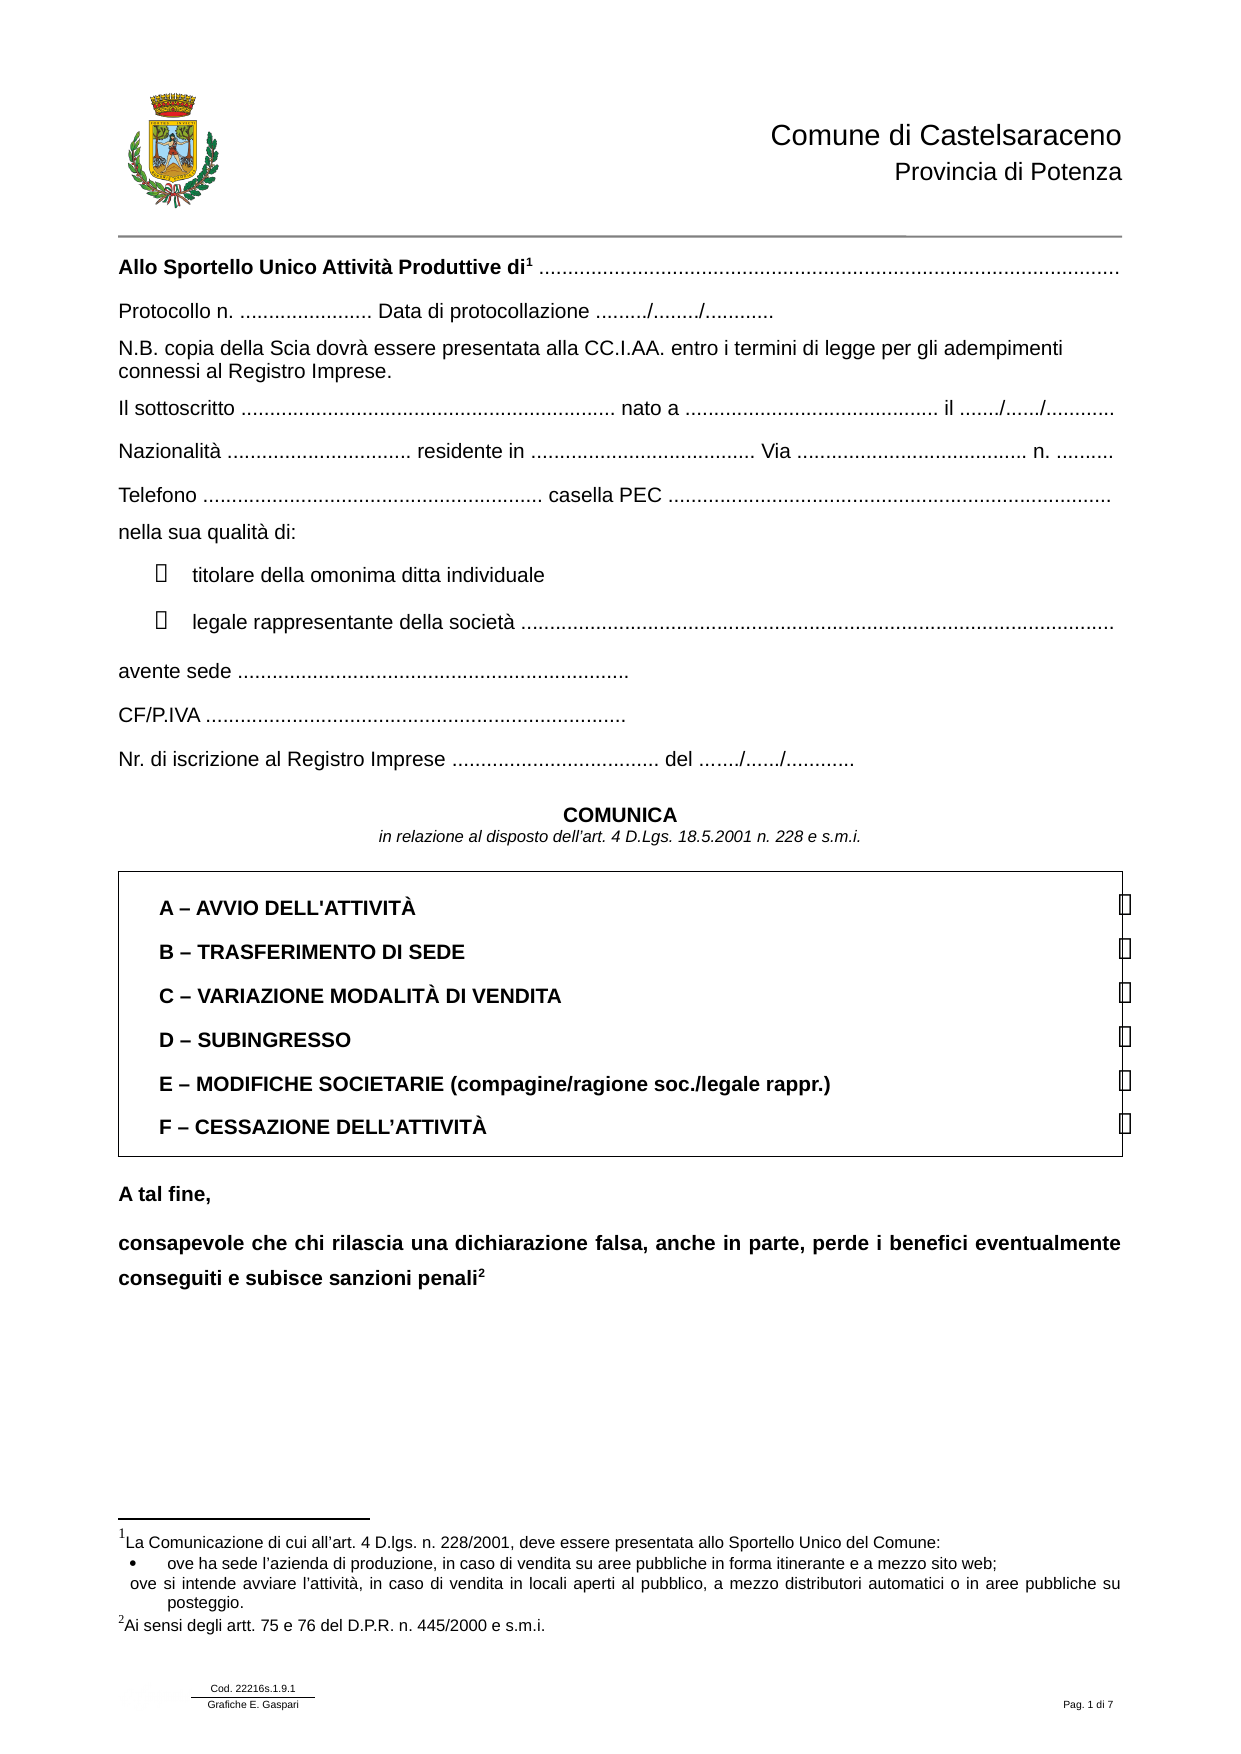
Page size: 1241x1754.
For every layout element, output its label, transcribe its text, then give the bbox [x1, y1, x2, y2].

text Provincia di Potenza [224, 157, 1122, 185]
list ove ha sede l’azienda di produzione, in caso di vendita su aree pubbliche in forma itinerante e a mezzo sito web; [130, 1554, 1122, 1573]
text Il sottoscritto ................................................................. nato a ............................................ il ......./....../............ [118, 396, 1122, 420]
text  legale rappresentante della società ....................................................................................................... [153, 602, 1122, 637]
text N.B. copia della Scia dovrà essere presentata alla CC.I.AA. entro i termini di legge per gli adempimenti connessi al Registro Imprese. [118, 335, 1122, 383]
table_header A – AVVIO DELL'ATTIVITÀ  B – TRASFERIMENTO DI SEDE  C – VARIAZIONE MODALITÀ DI VENDITA  D – SUBINGRESSO  E – MODIFICHE SOCIETARIE (compagine/ragione soc./legale rappr.)  F – CESSAZIONE DELL’ATTIVITÀ  [119, 872, 1122, 1156]
text Telefono ........................................................... casella PEC ............................................................................. [118, 483, 1122, 507]
text  titolare della omonima ditta individuale [153, 556, 1122, 590]
text Ai sensi degli artt. 75 e 76 del D.P.R. n. 445/2000 e s.m.i. [118, 1612, 1122, 1636]
text Nr. di iscrizione al Registro Imprese .................................... del ......./....../............ [118, 747, 1122, 771]
text COMUNICA [118, 803, 1122, 827]
text avente sede .................................................................... [118, 659, 1122, 683]
text La Comunicazione di cui all’art. 4 D.lgs. n. 228/2001, deve essere presentata allo Sportello Unico del Comune: [118, 1525, 1122, 1554]
text Nazionalità ................................ residente in ....................................... Via ........................................ n. .......... [118, 439, 1122, 463]
text ove si intende avviare l’attività, in caso di vendita in locali aperti al pubblico, a mezzo distributori automatici o in aree pubbliche su posteggio. [130, 1573, 1122, 1612]
text nella sua qualità di: [118, 519, 1122, 543]
picture [122, 87, 224, 219]
text in relazione al disposto dell’art. 4 D.Lgs. 18.5.2001 n. 228 e s.m.i. [118, 827, 1122, 846]
text Protocollo n. ....................... Data di protocollazione ........./......../............ [118, 299, 1122, 323]
text consapevole che chi rilascia una dichiarazione falsa, anche in parte, perde i benefici eventualmente conseguiti e subisce sanzioni penali [118, 1230, 1122, 1290]
text Comune di Castelsaraceno [224, 118, 1122, 152]
text Allo Sportello Unico Attività Produttive di [118, 255, 1122, 279]
text CF/P.IVA ......................................................................... [118, 703, 1122, 727]
text A tal fine, [118, 1182, 1122, 1206]
